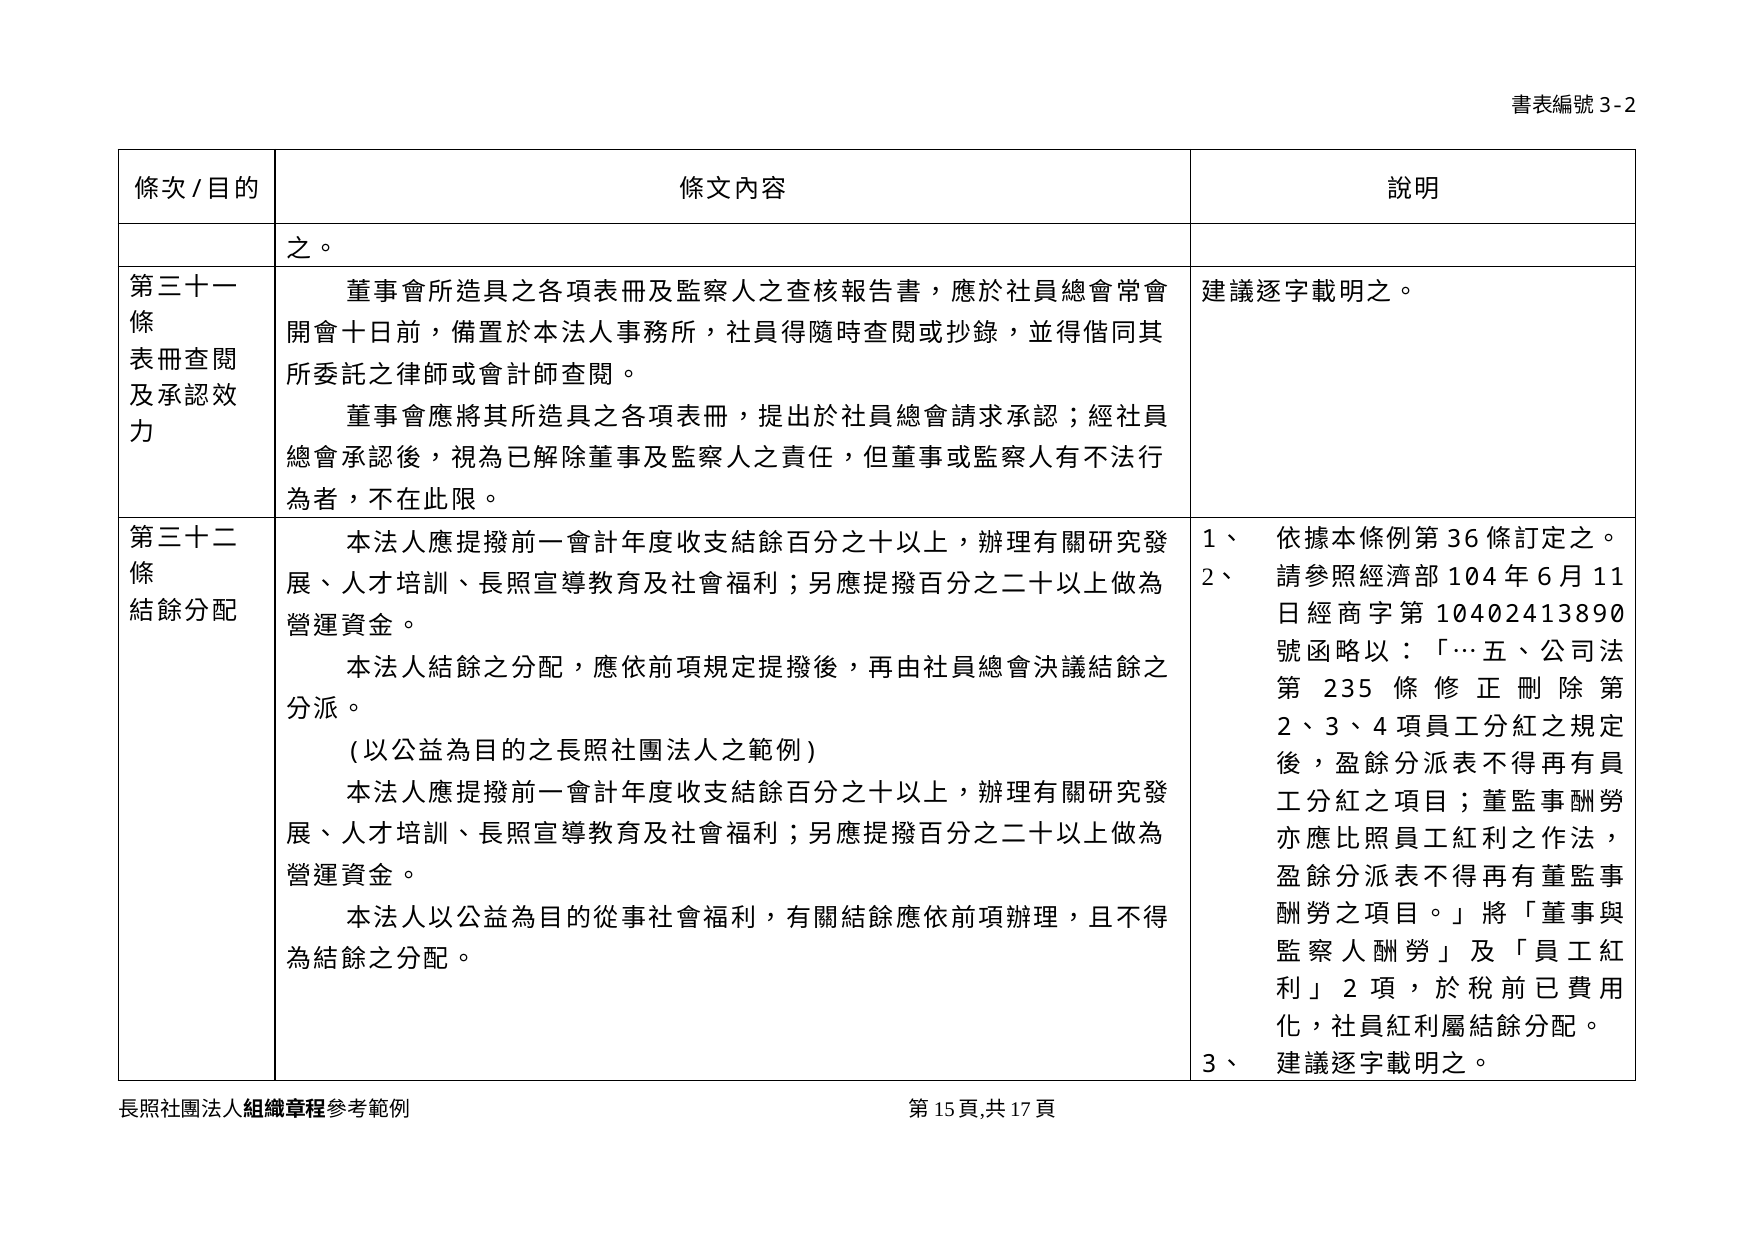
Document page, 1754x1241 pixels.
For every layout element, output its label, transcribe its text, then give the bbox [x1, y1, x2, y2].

table_cell 本法人應提撥前一會計年度收支結餘百分之十以上，辦理有關研究發展、人才培訓、長照宣導教育及社會福利；另應提撥百分之二十以上做為營運資金。 本法人結餘之分配，應依前項規定提撥後，再由社員總會決議結餘之分派。 (以公益為目的之長照社團法人之範例) 本法人應提撥前一會計年度收支結餘百分之十以上，辦理有關研究發展、人才培訓、長照宣導教育及社會福利；另應提撥百分之二十以上做為營運資金。 本法人以公益為目的從事社會福利，有關結餘應依前項辦理，且不得為結餘之分配。 [276, 518, 1190, 1080]
table_cell 依據本條例第36條訂定之。 請參照經濟部104年6月11日經商字第10402413890號函略以：「…五、公司法第235條修正刪除第2、3、4項員工分紅之規定後，盈餘分派表不得再有員工分紅之項目；董監事酬勞亦應比照員工紅利之作法，盈餘分派表不得再有董監事酬勞之項目。」將「董事與監察人酬勞」及「員工紅利」2項，於稅前已費用化，社員紅利屬結餘分配。 建議逐字載明之。 [1191, 518, 1635, 1080]
table_cell [1191, 224, 1635, 266]
table_cell 第三十一條 表冊查閱及承認效力 [119, 267, 274, 517]
table_cell 董事會所造具之各項表冊及監察人之查核報告書，應於社員總會常會開會十日前，備置於本法人事務所，社員得隨時查閱或抄錄，並得偕同其所委託之律師或會計師查閱。 董事會應將其所造具之各項表冊，提出於社員總會請求承認；經社員總會承認後，視為已解除董事及監察人之責任，但董事或監察人有不法行為者，不在此限。 [276, 267, 1190, 517]
table_header 條次/目的 [119, 150, 274, 223]
table_cell 第三十二條 結餘分配 [119, 518, 274, 1080]
table_cell 建議逐字載明之。 [1191, 267, 1635, 517]
table_cell [119, 224, 274, 266]
table_header 說明 [1191, 150, 1635, 223]
table_cell 之。 [276, 224, 1190, 266]
table_header 條文內容 [276, 150, 1190, 223]
